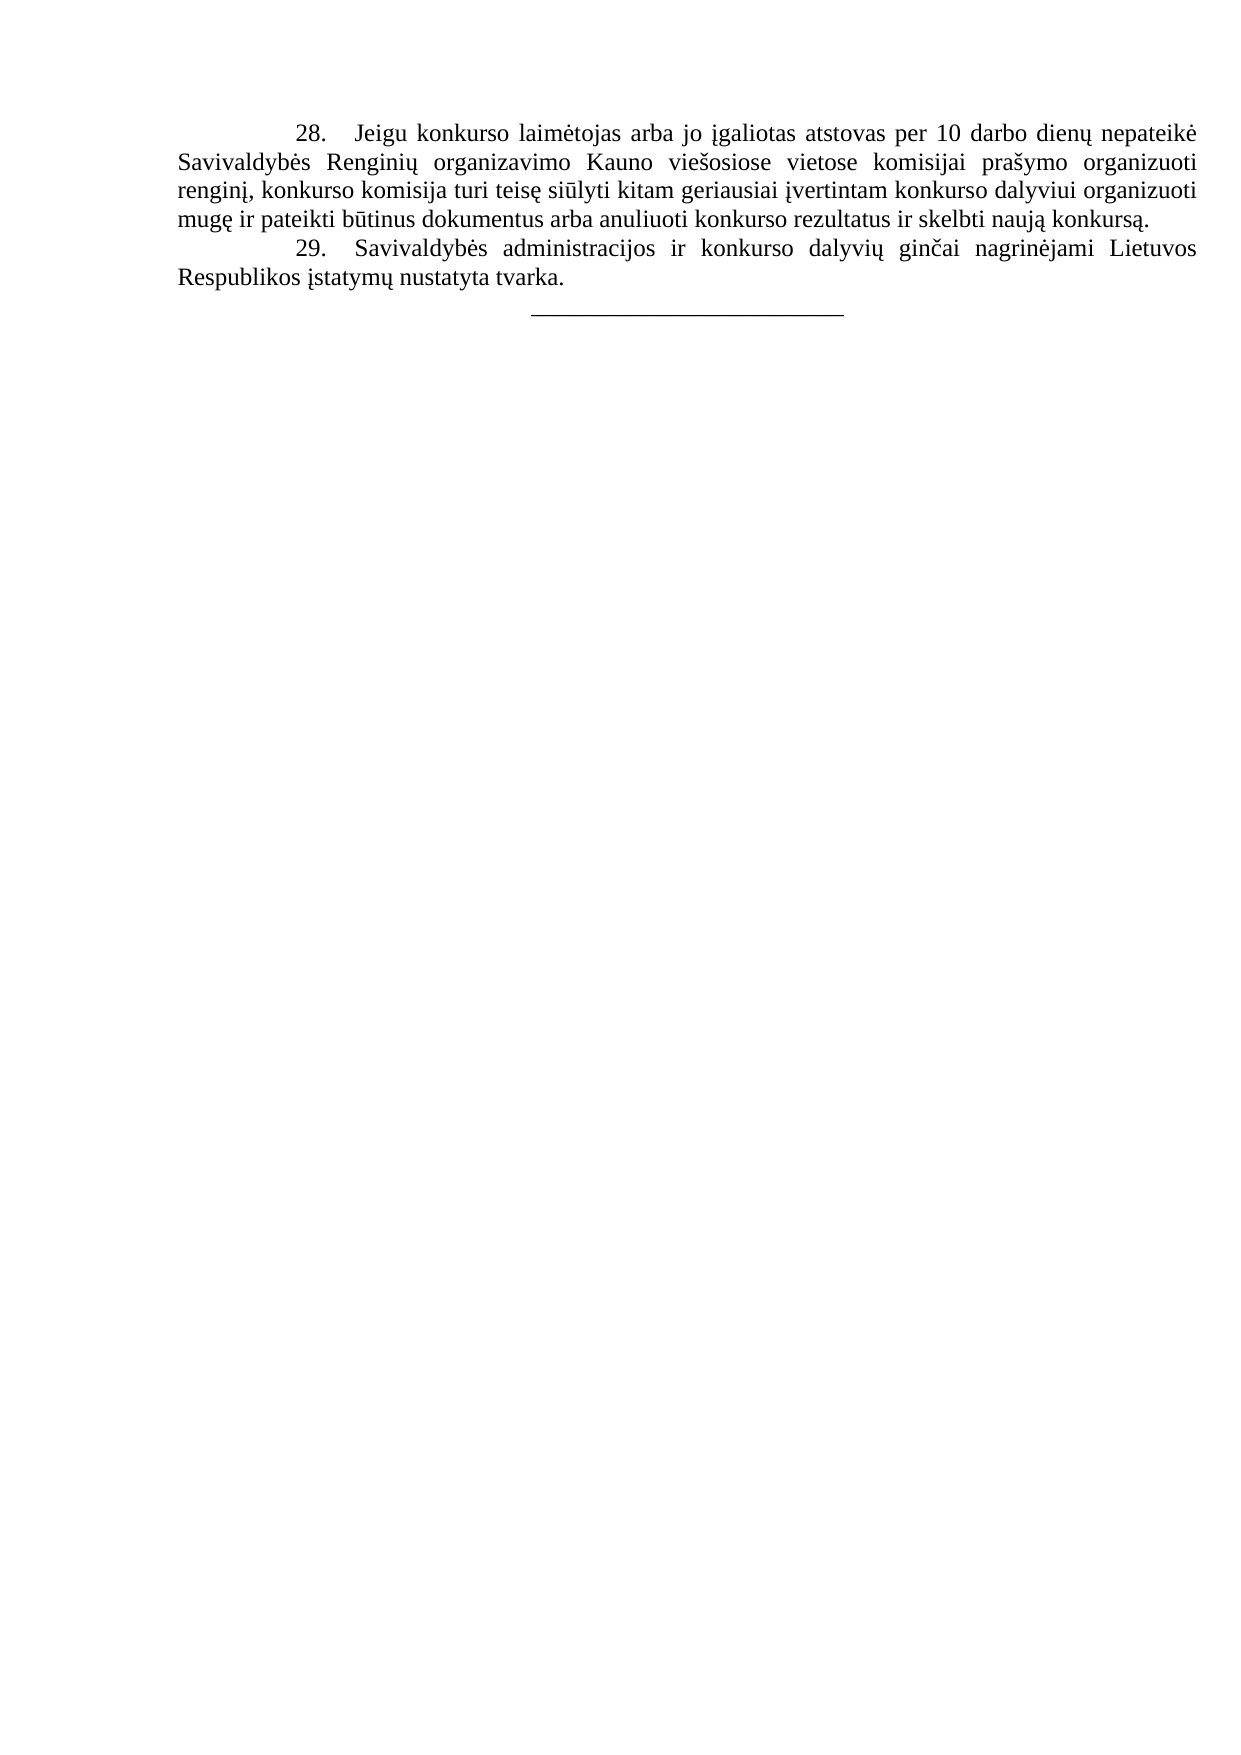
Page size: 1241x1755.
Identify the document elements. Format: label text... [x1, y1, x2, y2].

text _________________________ [177, 291, 1198, 319]
text 29. Savivaldybės administracijos ir konkurso dalyvių ginčai nagrinėjami Lietuvos Respublikos įstatymų nustatyta tvarka. [177, 233, 1198, 291]
text 28. Jeigu konkurso laimėtojas arba jo įgaliotas atstovas per 10 darbo dienų nepateikė Savivaldybės Renginių organizavimo Kauno viešosiose vietose komisijai prašymo organizuoti renginį, konkurso komisija turi teisę siūlyti kitam geriausiai įvertintam konkurso dalyviui organizuoti mugę ir pateikti būtinus dokumentus arba anuliuoti konkurso rezultatus ir skelbti naują konkursą. [177, 118, 1198, 233]
